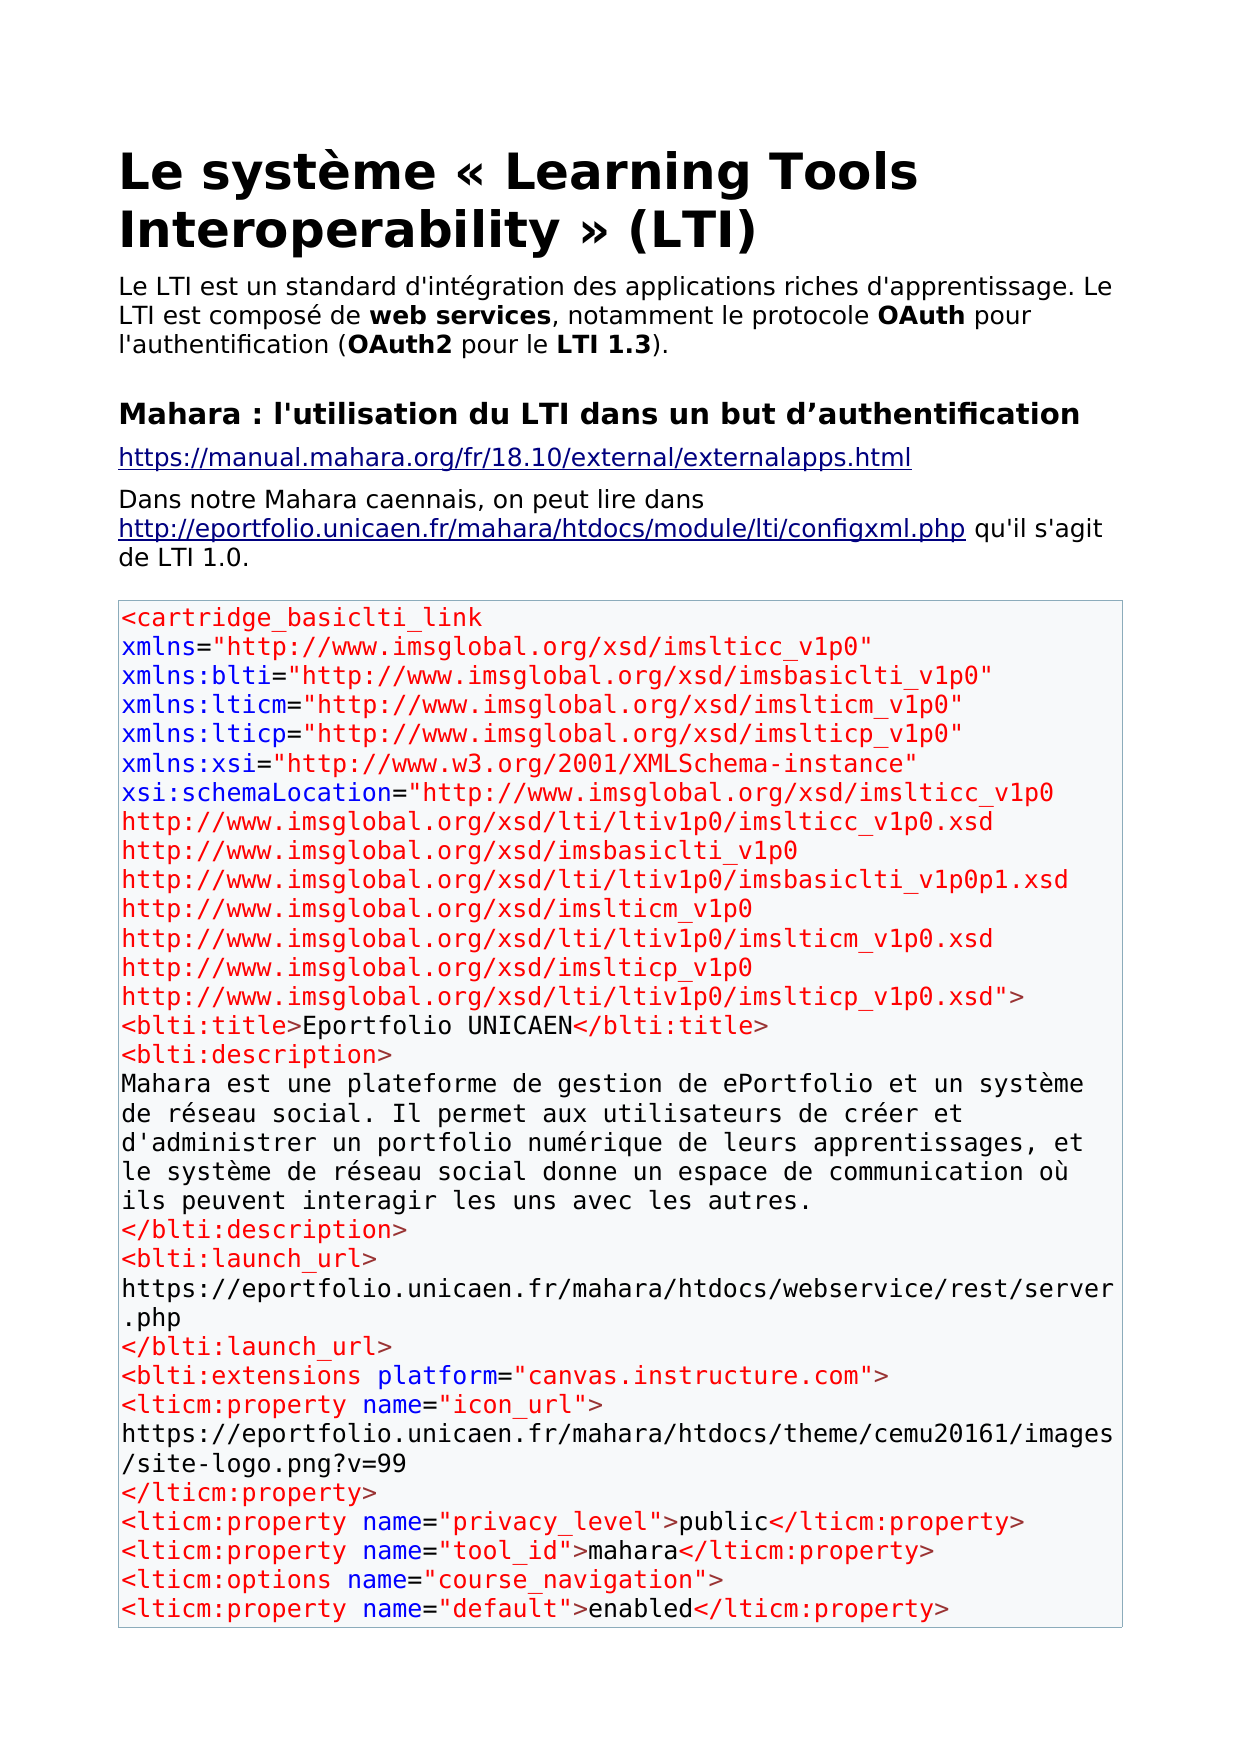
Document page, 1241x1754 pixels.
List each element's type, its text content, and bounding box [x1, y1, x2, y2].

text Dans notre Mahara caennais, on peut lire dans http://eportfolio.unicaen.fr/mahara/htdocs/module/lti/configxml.php qu'il s'agit de LTI 1.0. [118, 485, 1122, 573]
table_header <cartridge_basiclti_link xmlns="http://www.imsglobal.org/xsd/imslticc_v1p0" xmlns:blti="http://www.imsglobal.org/xsd/imsbasiclti_v1p0" xmlns:lticm="http://www.imsglobal.org/xsd/imslticm_v1p0" xmlns:lticp="http://www.imsglobal.org/xsd/imslticp_v1p0" xmlns:xsi="http://www.w3.org/2001/XMLSchema-instance" xsi:schemaLocation="http://www.imsglobal.org/xsd/imslticc_v1p0 http://www.imsglobal.org/xsd/lti/ltiv1p0/imslticc_v1p0.xsd http://www.imsglobal.org/xsd/imsbasiclti_v1p0 http://www.imsglobal.org/xsd/lti/ltiv1p0/imsbasiclti_v1p0p1.xsd http://www.imsglobal.org/xsd/imslticm_v1p0 http://www.imsglobal.org/xsd/lti/ltiv1p0/imslticm_v1p0.xsd http://www.imsglobal.org/xsd/imslticp_v1p0 http://www.imsglobal.org/xsd/lti/ltiv1p0/imslticp_v1p0.xsd"> <blti:title>Eportfolio UNICAEN</blti:title> <blti:description> Mahara est une plateforme de gestion de ePortfolio et un système de réseau social. Il permet aux utilisateurs de créer et d'administrer un portfolio numérique de leurs apprentissages, et le système de réseau social donne un espace de communication où ils peuvent interagir les uns avec les autres. </blti:description> <blti:launch_url> https://eportfolio.unicaen.fr/mahara/htdocs/webservice/rest/server.php </blti:launch_url> <blti:extensions platform="canvas.instructure.com"> <lticm:property name="icon_url"> https://eportfolio.unicaen.fr/mahara/htdocs/theme/cemu20161/images/site-logo.png?v=99 </lticm:property> <lticm:property name="privacy_level">public</lticm:property> <lticm:property name="tool_id">mahara</lticm:property> <lticm:options name="course_navigation"> <lticm:property name="default">enabled</lticm:property> [119, 601, 1122, 1627]
subtitle Mahara : l'utilisation du LTI dans un but d’authentification [118, 397, 1122, 431]
subtitle Le système « Learning Tools Interoperability » (LTI) [118, 143, 1122, 259]
text https://manual.mahara.org/fr/18.10/external/externalapps.html [118, 443, 1122, 473]
text Le LTI est un standard d'intégration des applications riches d'apprentissage. Le LTI est composé de web services, notamment le protocole OAuth pour l'authentification (OAuth2 pour le LTI 1.3). [118, 272, 1122, 359]
